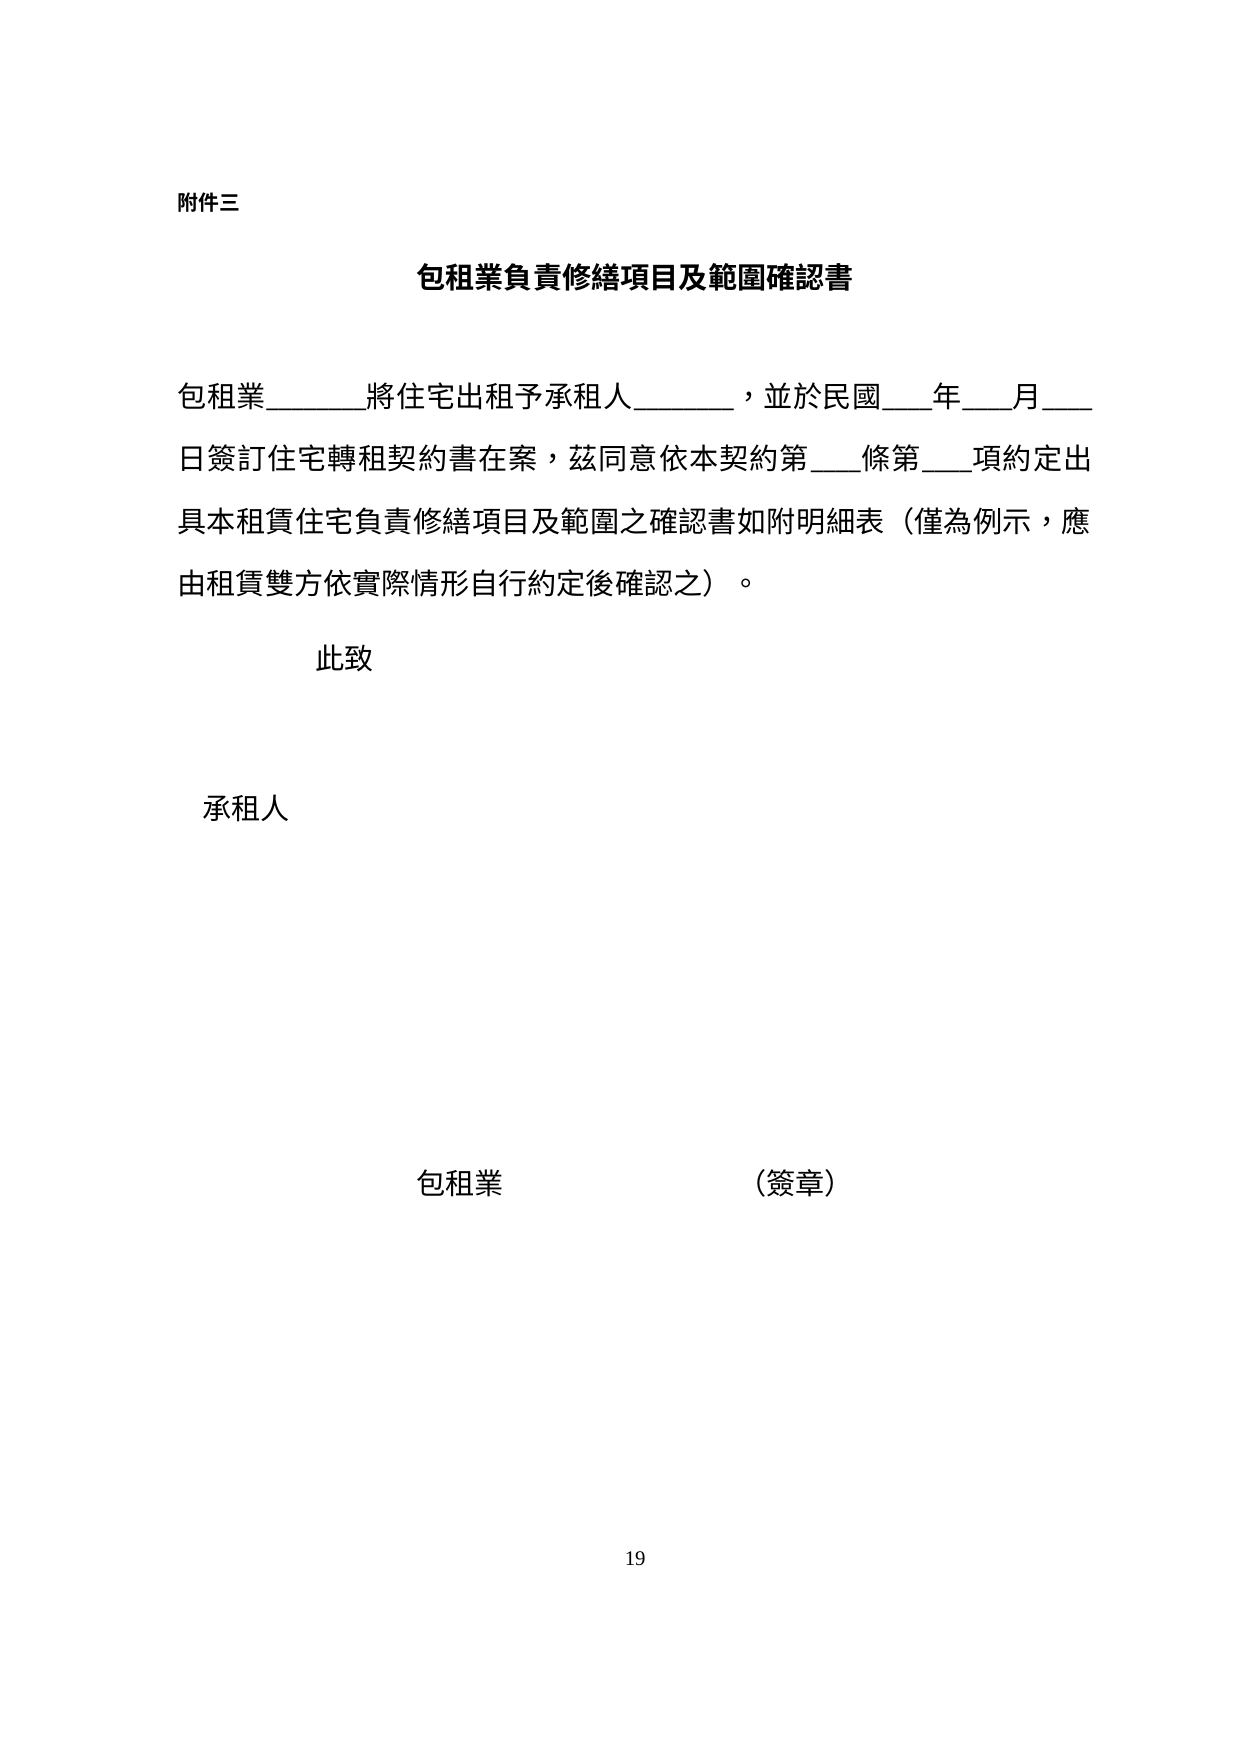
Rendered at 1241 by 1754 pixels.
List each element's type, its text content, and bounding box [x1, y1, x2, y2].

text 承租人 [202, 765, 1092, 828]
text 包租業 （簽章） [177, 1140, 1092, 1203]
text 包租業負責修繕項目及範圍確認書 [177, 234, 1092, 297]
text 此致 [315, 615, 1092, 678]
text 附件三 [177, 159, 1092, 222]
text 包租業________將住宅出租予承租人________，並於民國____年____月____日簽訂住宅轉租契約書在案，茲同意依本契約第____條第____項約定出具本租賃住宅負責修繕項目及範圍之確認書如附明細表（僅為例示，應由租賃雙方依實際情形自行約定後確認之）。 [177, 353, 1092, 603]
